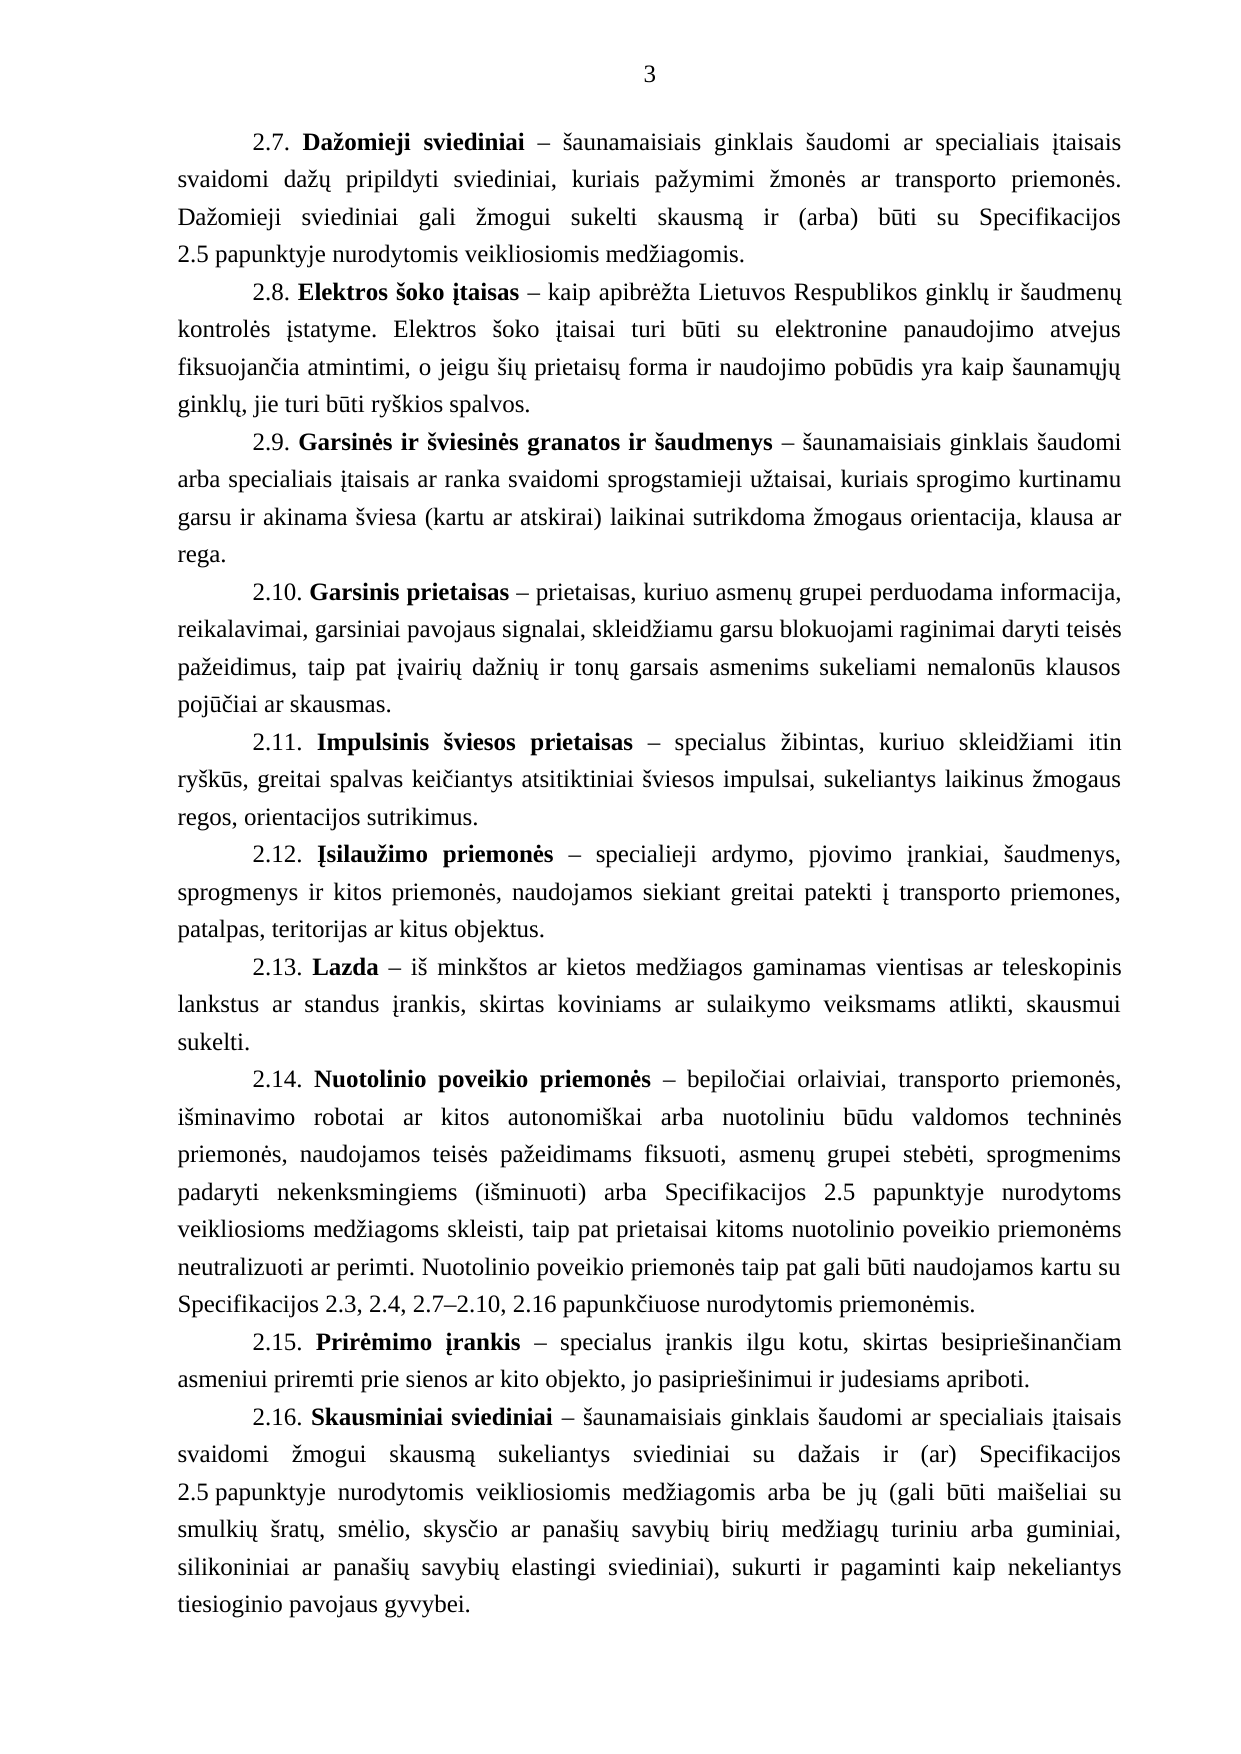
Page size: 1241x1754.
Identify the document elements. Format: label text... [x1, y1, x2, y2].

text 2.13. Lazda – iš minkštos ar kietos medžiagos gaminamas vientisas ar teleskopinis lankstus ar standus įrankis, skirtas koviniams ar sulaikymo veiksmams atlikti, skausmui sukelti. [177, 943, 1122, 1056]
text 2.11. Impulsinis šviesos prietaisas – specialus žibintas, kuriuo skleidžiami itin ryškūs, greitai spalvas keičiantys atsitiktiniai šviesos impulsai, sukeliantys laikinus žmogaus regos, orientacijos sutrikimus. [177, 718, 1122, 831]
text 2.9. Garsinės ir šviesinės granatos ir šaudmenys – šaunamaisiais ginklais šaudomi arba specialiais įtaisais ar ranka svaidomi sprogstamieji užtaisai, kuriais sprogimo kurtinamu garsu ir akinama šviesa (kartu ar atskirai) laikinai sutrikdoma žmogaus orientacija, klausa ar rega. [177, 418, 1122, 568]
text 2.15. Prirėmimo įrankis – specialus įrankis ilgu kotu, skirtas besipriešinančiam asmeniui priremti prie sienos ar kito objekto, jo pasipriešinimui ir judesiams apriboti. [177, 1318, 1122, 1393]
text 2.8. Elektros šoko įtaisas – kaip apibrėžta Lietuvos Respublikos ginklų ir šaudmenų kontrolės įstatyme. Elektros šoko įtaisai turi būti su elektronine panaudojimo atvejus fiksuojančia atmintimi, o jeigu šių prietaisų forma ir naudojimo pobūdis yra kaip šaunamųjų ginklų, jie turi būti ryškios spalvos. [177, 268, 1122, 418]
text 2.7. Dažomieji sviediniai – šaunamaisiais ginklais šaudomi ar specialiais įtaisais svaidomi dažų pripildyti sviediniai, kuriais pažymimi žmonės ar transporto priemonės. Dažomieji sviediniai gali žmogui sukelti skausmą ir (arba) būti su Specifikacijos 2.5 papunktyje nurodytomis veikliosiomis medžiagomis. [177, 118, 1122, 268]
text 2.14. Nuotolinio poveikio priemonės – bepiločiai orlaiviai, transporto priemonės, išminavimo robotai ar kitos autonomiškai arba nuotoliniu būdu valdomos techninės priemonės, naudojamos teisės pažeidimams fiksuoti, asmenų grupei stebėti, sprogmenims padaryti nekenksmingiems (išminuoti) arba Specifikacijos 2.5 papunktyje nurodytoms veikliosioms medžiagoms skleisti, taip pat prietaisai kitoms nuotolinio poveikio priemonėms neutralizuoti ar perimti. Nuotolinio poveikio priemonės taip pat gali būti naudojamos kartu su Specifikacijos 2.3, 2.4, 2.7–2.10, 2.16 papunkčiuose nurodytomis priemonėmis. [177, 1056, 1122, 1318]
text 2.12. Įsilaužimo priemonės – specialieji ardymo, pjovimo įrankiai, šaudmenys, sprogmenys ir kitos priemonės, naudojamos siekiant greitai patekti į transporto priemones, patalpas, teritorijas ar kitus objektus. [177, 831, 1122, 943]
text 2.10. Garsinis prietaisas – prietaisas, kuriuo asmenų grupei perduodama informacija, reikalavimai, garsiniai pavojaus signalai, skleidžiamu garsu blokuojami raginimai daryti teisės pažeidimus, taip pat įvairių dažnių ir tonų garsais asmenims sukeliami nemalonūs klausos pojūčiai ar skausmas. [177, 568, 1122, 718]
text 2.16. Skausminiai sviediniai – šaunamaisiais ginklais šaudomi ar specialiais įtaisais svaidomi žmogui skausmą sukeliantys sviediniai su dažais ir (ar) Specifikacijos 2.5 papunktyje nurodytomis veikliosiomis medžiagomis arba be jų (gali būti maišeliai su smulkių šratų, smėlio, skysčio ar panašių savybių birių medžiagų turiniu arba guminiai, silikoniniai ar panašių savybių elastingi sviediniai), sukurti ir pagaminti kaip nekeliantys tiesioginio pavojaus gyvybei. [177, 1393, 1122, 1618]
